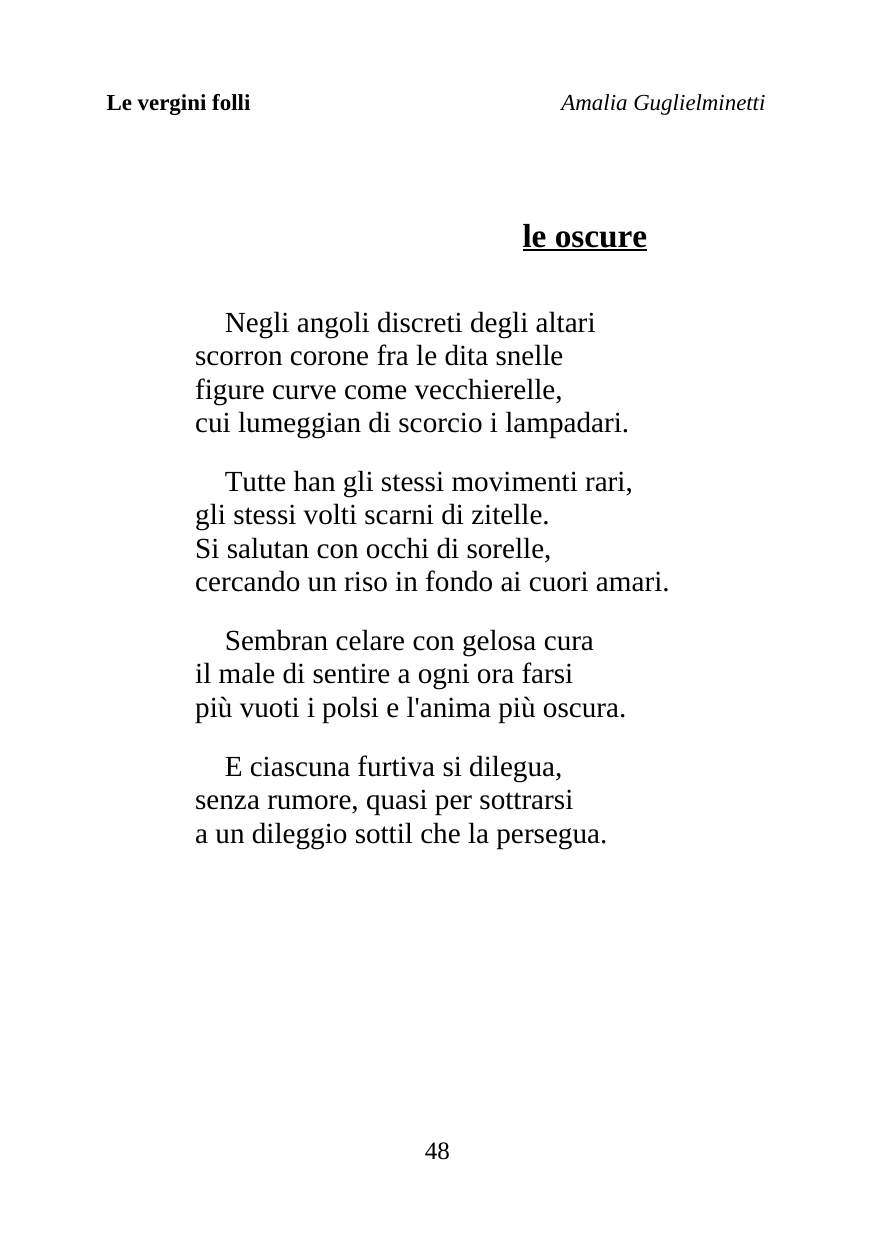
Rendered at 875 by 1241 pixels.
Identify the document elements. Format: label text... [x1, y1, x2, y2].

text Negli angoli discreti degli altari scorron corone fra le dita snelle figure curve come vecchierelle, cui lumeggian di scorcio i lampadari. [195, 305, 768, 439]
text E ciascuna furtiva si dilegua, senza rumore, quasi per sottrarsi a un dileggio sottil che la persegua. [195, 749, 768, 849]
text Sembran celare con gelosa cura il male di sentire a ogni ora farsi più vuoti i polsi e l'anima più oscura. [195, 623, 768, 724]
text Tutte han gli stessi movimenti rari, gli stessi volti scarni di zitelle. Si salutan con occhi di sorelle, cercando un riso in fondo ai cuori amari. [195, 464, 768, 598]
subtitle le oscure [402, 216, 768, 255]
